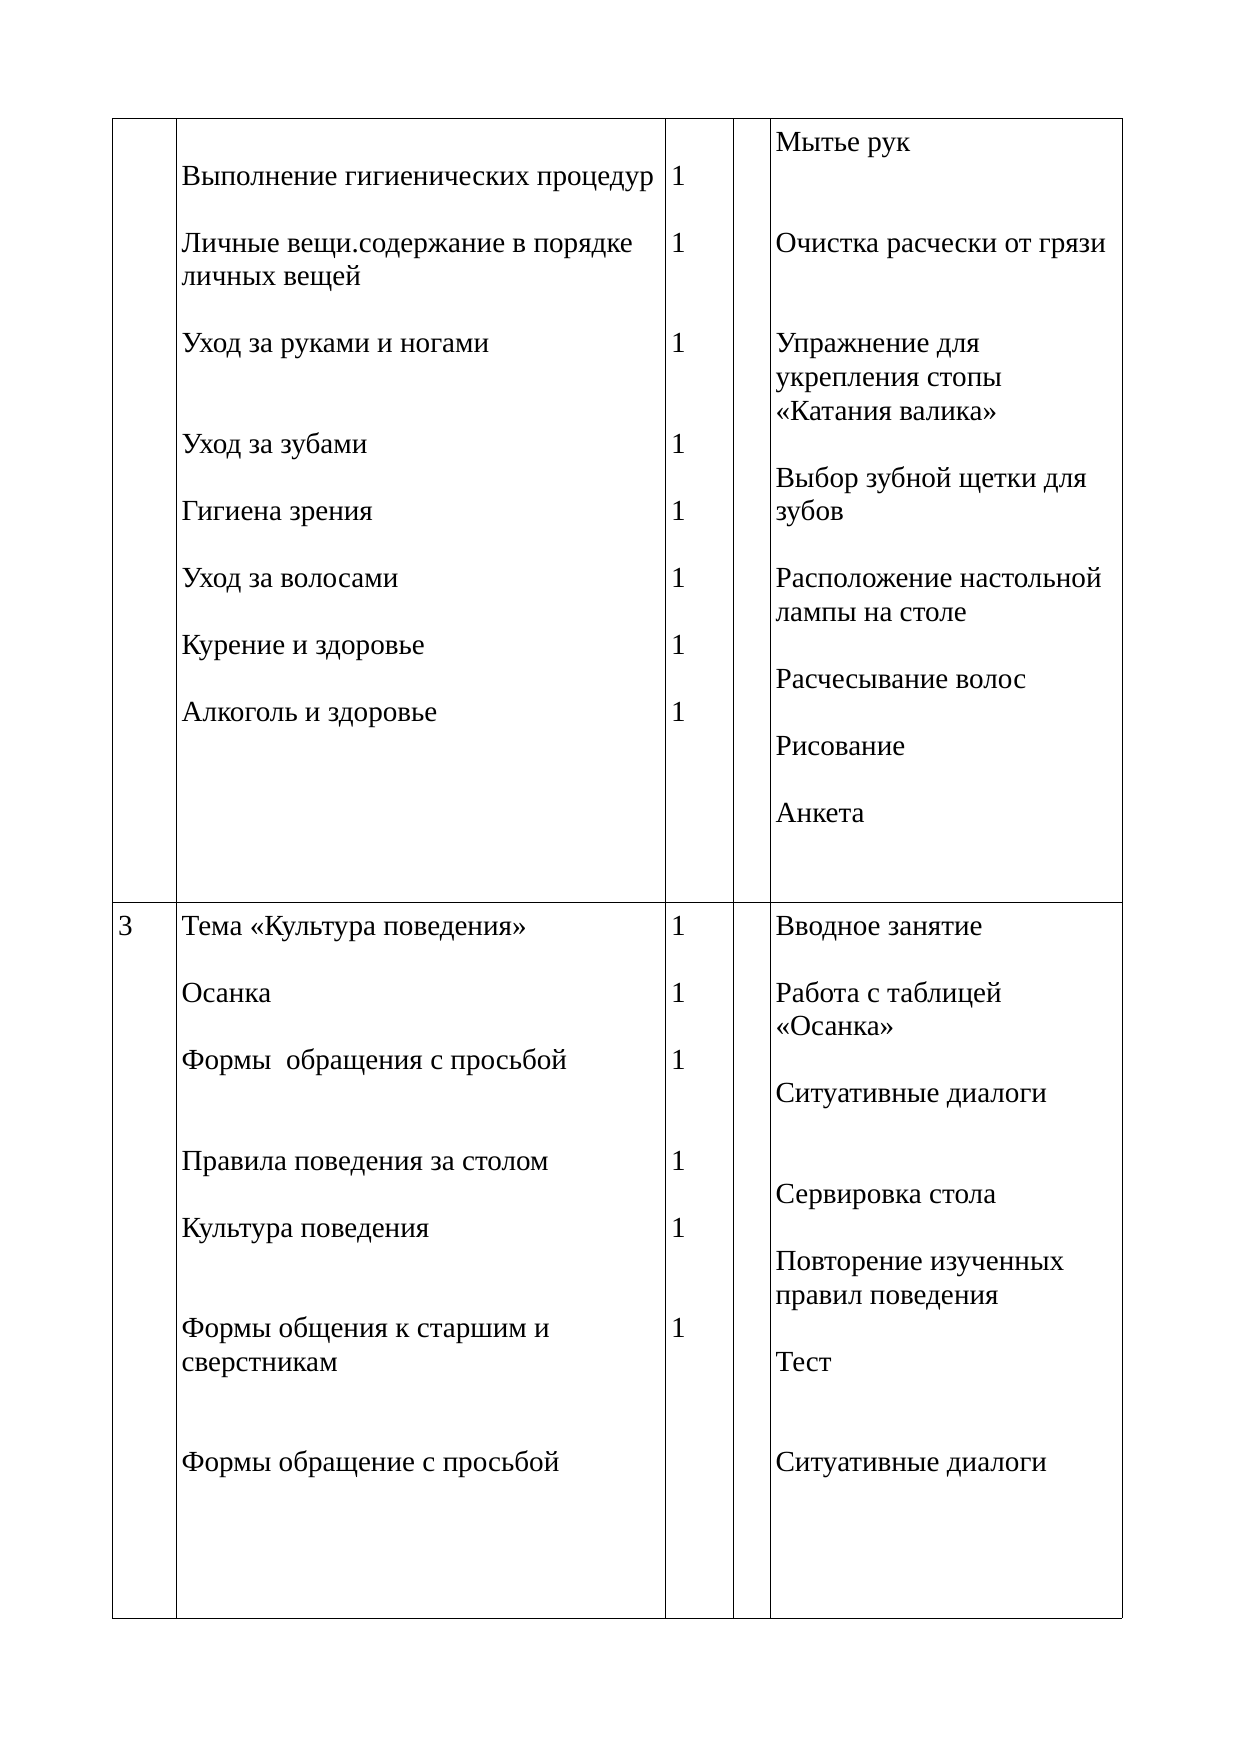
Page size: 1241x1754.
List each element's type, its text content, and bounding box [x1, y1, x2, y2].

table_cell [113, 119, 176, 902]
table_cell Выполнение гигиенических процедур Личные вещи.содержание в порядке личных вещей Уход за руками и ногами Уход за зубами Гигиена зрения Уход за волосами Курение и здоровье Алкоголь и здоровье [177, 119, 665, 902]
table_cell Вводное занятие Работа с таблицей «Осанка» Ситуативные диалоги Сервировка стола Повторение изученных правил поведения Тест Ситуативные диалоги [771, 903, 1122, 1618]
table_cell 1 1 1 1 1 1 1 1 [666, 119, 733, 902]
table_cell [734, 119, 770, 902]
table_cell Мытье рук Очистка расчески от грязи Упражнение для укрепления стопы «Катания валика» Выбор зубной щетки для зубов Расположение настольной лампы на столе Расчесывание волос Рисование Анкета [771, 119, 1122, 902]
table_cell Тема «Культура поведения» Осанка Формы обращения с просьбой Правила поведения за столом Культура поведения Формы общения к старшим и сверстникам Формы обращение с просьбой [177, 903, 665, 1618]
table_cell [734, 903, 770, 1618]
table_cell 3 [113, 903, 176, 1618]
table_cell 1 1 1 1 1 1 [666, 903, 733, 1618]
